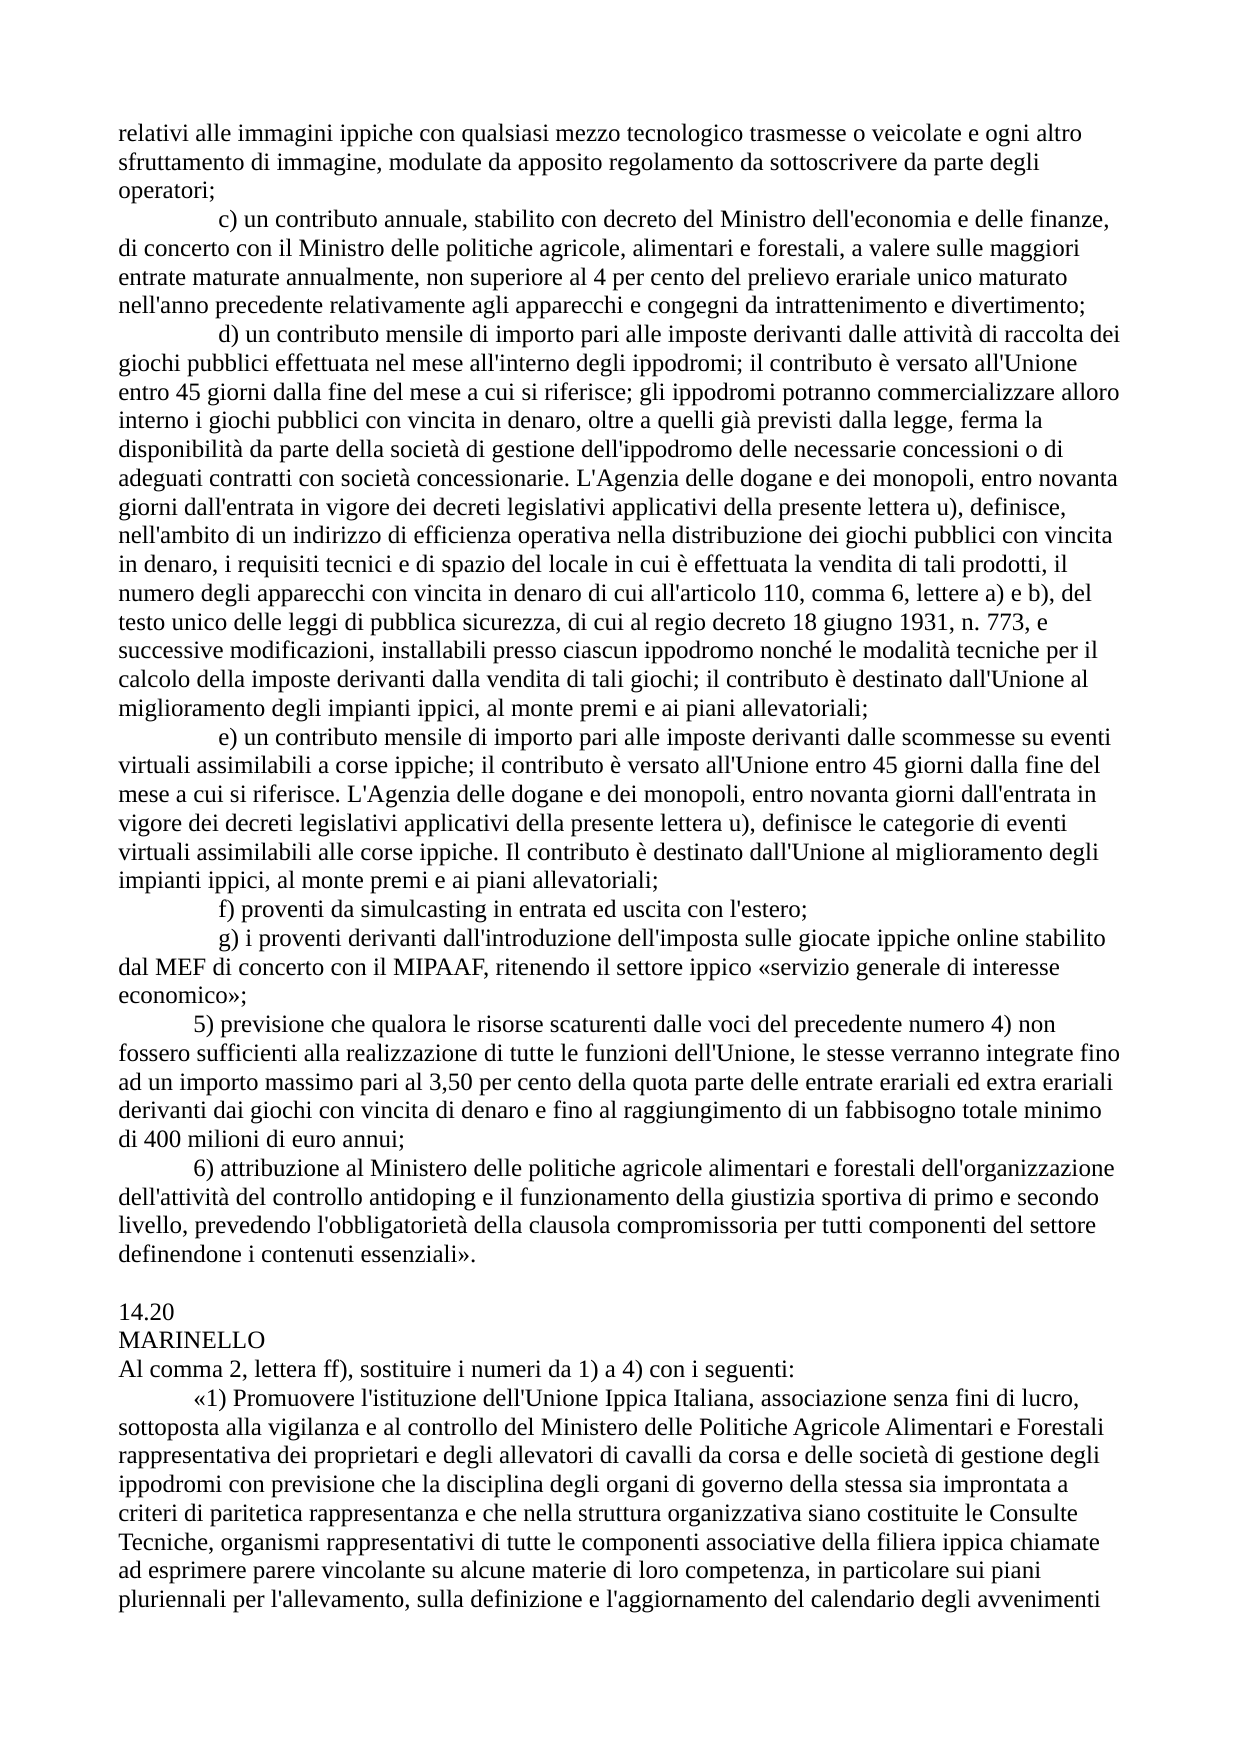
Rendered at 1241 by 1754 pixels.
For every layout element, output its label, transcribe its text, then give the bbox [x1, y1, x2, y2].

text relativi alle immagini ippiche con qualsiasi mezzo tecnologico trasmesse o veicolate e ogni altro sfruttamento di immagine, modulate da apposito regolamento da sottoscrivere da parte degli operatori; [118, 118, 1122, 204]
text g) i proventi derivanti dall'introduzione dell'imposta sulle giocate ippiche online stabilito dal MEF di concerto con il MIPAAF, ritenendo il settore ippico «servizio generale di interesse economico»; [118, 923, 1122, 1009]
text f) proventi da simulcasting in entrata ed uscita con l'estero; [118, 894, 1122, 923]
text c) un contributo annuale, stabilito con decreto del Ministro dell'economia e delle finanze, di concerto con il Ministro delle politiche agricole, alimentari e forestali, a valere sulle maggiori entrate maturate annualmente, non superiore al 4 per cento del prelievo erariale unico maturato nell'anno precedente relativamente agli apparecchi e congegni da intrattenimento e divertimento; [118, 204, 1122, 319]
text «1) Promuovere l'istituzione dell'Unione Ippica Italiana, associazione senza fini di lucro, sottoposta alla vigilanza e al controllo del Ministero delle Politiche Agricole Alimentari e Forestali rappresentativa dei proprietari e degli allevatori di cavalli da corsa e delle società di gestione degli ippodromi con previsione che la disciplina degli organi di governo della stessa sia improntata a criteri di paritetica rappresentanza e che nella struttura organizzativa siano costituite le Consulte Tecniche, organismi rappresentativi di tutte le componenti associative della filiera ippica chiamate ad esprimere parere vincolante su alcune materie di loro competenza, in particolare sui piani pluriennali per l'allevamento, sulla definizione e l'aggiornamento del calendario degli avvenimenti [118, 1383, 1122, 1613]
text e) un contributo mensile di importo pari alle imposte derivanti dalle scommesse su eventi virtuali assimilabili a corse ippiche; il contributo è versato all'Unione entro 45 giorni dalla fine del mese a cui si riferisce. L'Agenzia delle dogane e dei monopoli, entro novanta giorni dall'entrata in vigore dei decreti legislativi applicativi della presente lettera u), definisce le categorie di eventi virtuali assimilabili alle corse ippiche. Il contributo è destinato dall'Unione al miglioramento degli impianti ippici, al monte premi e ai piani allevatoriali; [118, 722, 1122, 894]
text 14.20 [118, 1297, 1122, 1326]
text MARINELLO [118, 1326, 1122, 1354]
text Al comma 2, lettera ff), sostituire i numeri da 1) a 4) con i seguenti: [118, 1354, 1122, 1383]
text 6) attribuzione al Ministero delle politiche agricole alimentari e forestali dell'organizzazione dell'attività del controllo antidoping e il funzionamento della giustizia sportiva di primo e secondo livello, prevedendo l'obbligatorietà della clausola compromissoria per tutti componenti del settore definendone i contenuti essenziali». [118, 1153, 1122, 1268]
text d) un contributo mensile di importo pari alle imposte derivanti dalle attività di raccolta dei giochi pubblici effettuata nel mese all'interno degli ippodromi; il contributo è versato all'Unione entro 45 giorni dalla fine del mese a cui si riferisce; gli ippodromi potranno commercializzare alloro interno i giochi pubblici con vincita in denaro, oltre a quelli già previsti dalla legge, ferma la disponibilità da parte della società di gestione dell'ippodromo delle necessarie concessioni o di adeguati contratti con società concessionarie. L'Agenzia delle dogane e dei monopoli, entro novanta giorni dall'entrata in vigore dei decreti legislativi applicativi della presente lettera u), definisce, nell'ambito di un indirizzo di efficienza operativa nella distribuzione dei giochi pubblici con vincita in denaro, i requisiti tecnici e di spazio del locale in cui è effettuata la vendita di tali prodotti, il numero degli apparecchi con vincita in denaro di cui all'articolo 110, comma 6, lettere a) e b), del testo unico delle leggi di pubblica sicurezza, di cui al regio decreto 18 giugno 1931, n. 773, e successive modificazioni, installabili presso ciascun ippodromo nonché le modalità tecniche per il calcolo della imposte derivanti dalla vendita di tali giochi; il contributo è destinato dall'Unione al miglioramento degli impianti ippici, al monte premi e ai piani allevatoriali; [118, 319, 1122, 722]
text 5) previsione che qualora le risorse scaturenti dalle voci del precedente numero 4) non fossero sufficienti alla realizzazione di tutte le funzioni dell'Unione, le stesse verranno integrate fino ad un importo massimo pari al 3,50 per cento della quota parte delle entrate erariali ed extra erariali derivanti dai giochi con vincita di denaro e fino al raggiungimento di un fabbisogno totale minimo di 400 milioni di euro annui; [118, 1009, 1122, 1153]
